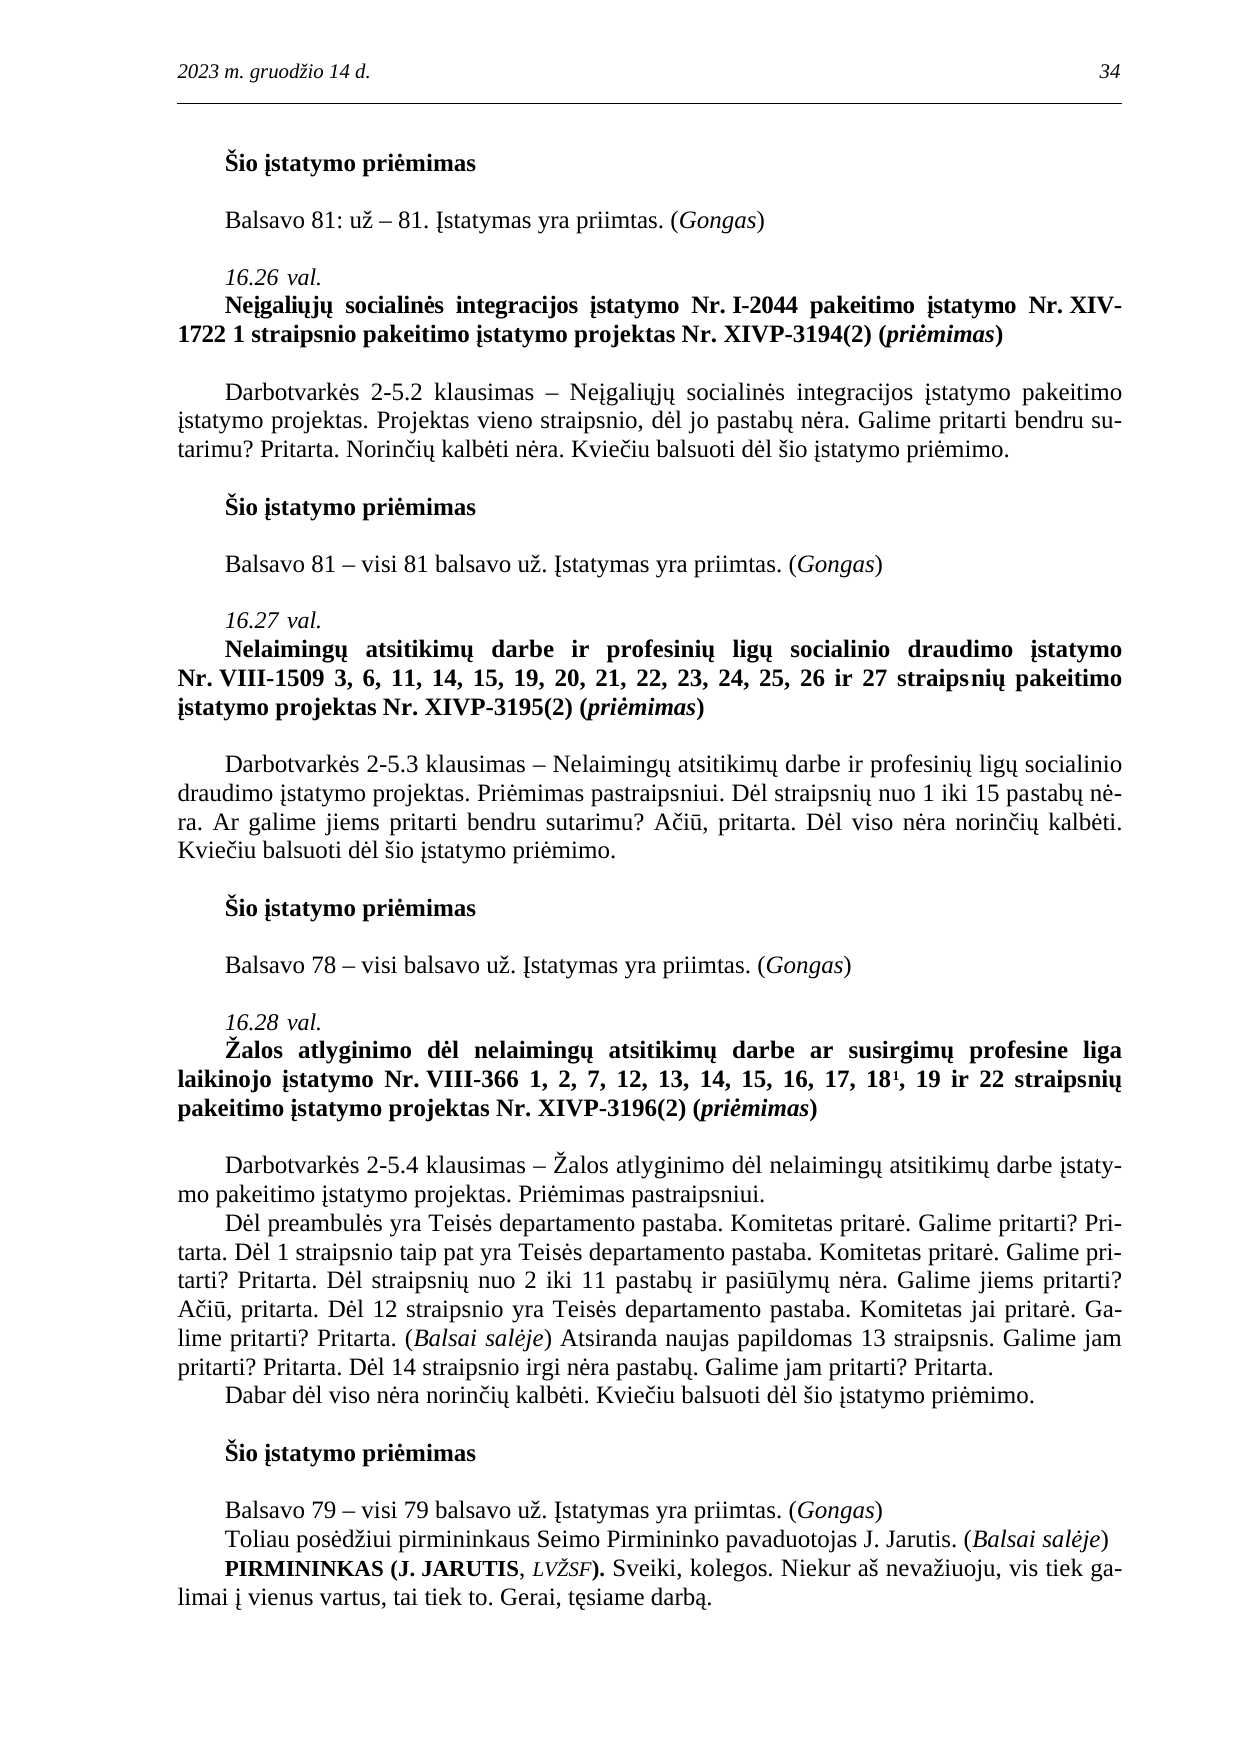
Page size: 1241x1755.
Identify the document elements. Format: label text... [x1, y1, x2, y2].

text Ža­los at­ly­gi­ni­mo dėl ne­lai­min­gų at­si­ti­ki­mų dar­be ar su­sir­gi­mų pro­fe­si­ne li­ga laikino­jo įsta­ty­mo Nr. VIII-366 1, 2, 7, 12, 13, 14, 15, 16, 17, 181, 19 ir 22 straips­nių pakei­ti­mo įsta­ty­mo pro­jek­tas Nr. XIVP-3196(2) (pri­ėmi­mas) [177, 1036, 1122, 1122]
text Dar­bo­tvarkės 2-5.4 klau­si­mas – Ža­los at­ly­gi­ni­mo dėl ne­lai­min­gų at­si­ti­ki­mų dar­be įsta­ty­mo pa­kei­ti­mo įsta­ty­mo pro­jek­tas. Pri­ėmi­mas pa­straips­niui. [177, 1151, 1122, 1208]
text 16.26 val. [224, 263, 1122, 290]
text To­liau po­sė­džiui pir­mi­nin­kaus Sei­mo Pir­mi­nin­ko pa­va­duo­to­jas J. Ja­ru­tis. (Bal­sai sa­lė­je) [177, 1524, 1122, 1553]
text Bal­sa­vo 81 – vi­si 81 bal­sa­vo už. Įsta­ty­mas yra pri­im­tas. (Gon­gas) [177, 549, 1122, 578]
text Dar­bo­tvarkės 2-5.3 klau­si­mas – Ne­lai­min­gų at­si­ti­ki­mų dar­be ir pro­fe­si­nių li­gų so­cia­li­nio drau­di­mo įsta­ty­mo pro­jek­tas. Pri­ėmi­mas pa­straips­niui. Dėl straips­nių nuo 1 iki 15 pa­sta­bų nė­ra. Ar ga­li­me jiems pri­tar­ti ben­dru su­ta­ri­mu? Ačiū, pri­tar­ta. Dėl vi­so nė­ra no­rin­čių kal­bė­ti. Kvie­čiu bal­suo­ti dėl šio įsta­ty­mo pri­ėmi­mo. [177, 749, 1122, 864]
text Ne­lai­min­gų at­si­ti­ki­mų dar­be ir pro­fe­si­nių li­gų so­cia­li­nio drau­di­mo įsta­ty­mo Nr. VIII-1509 3, 6, 11, 14, 15, 19, 20, 21, 22, 23, 24, 25, 26 ir 27 straips­nių pa­kei­ti­mo įstaty­mo pro­jek­tas Nr. XIVP-3195(2) (pri­ėmi­mas) [177, 634, 1122, 720]
text Dar­bo­tvarkės 2-5.2 klau­si­mas – Ne­įga­lių­jų so­cia­li­nės in­teg­ra­ci­jos įsta­ty­mo pa­kei­ti­mo įsta­ty­mo pro­jek­tas. Pro­jek­tas vie­no straips­nio, dėl jo pa­sta­bų nė­ra. Ga­li­me pri­tar­ti ben­dru su­ta­ri­mu? Pri­tar­ta. No­rin­čių kal­bė­ti nė­ra. Kvie­čiu bal­suo­ti dėl šio įsta­ty­mo pri­ėmi­mo. [177, 377, 1122, 463]
text Ne­įga­lių­jų so­cia­li­nės in­teg­ra­ci­jos įsta­ty­mo Nr. I-2044 pa­kei­ti­mo įsta­ty­mo Nr. XIV-1722 1 straips­nio pa­kei­ti­mo įsta­ty­mo pro­jek­tas Nr. XIVP-3194(2) (pri­ėmi­mas) [177, 290, 1122, 348]
text Šio įsta­ty­mo pri­ėmi­mas [177, 492, 1122, 520]
text Dėl pre­am­bu­lės yra Tei­sės de­par­ta­men­to pa­sta­ba. Ko­mi­te­tas pri­ta­rė. Ga­li­me pri­tar­ti? Pri­tar­ta. Dėl 1 straips­nio taip pat yra Tei­sės de­par­ta­men­to pa­sta­ba. Ko­mi­te­tas pri­ta­rė. Ga­li­me pri­tar­ti? Pri­tar­ta. Dėl straips­nių nuo 2 iki 11 pa­sta­bų ir pa­siū­ly­mų nė­ra. Ga­li­me jiems pri­tar­ti? Ačiū, pri­tar­ta. Dėl 12 straips­nio yra Tei­sės de­par­ta­men­to pa­sta­ba. Ko­mi­te­tas jai pri­ta­rė. Ga­lime pri­tar­ti? Pri­tar­ta. (Bal­sai sa­lė­je) At­si­ran­da nau­jas pa­pil­do­mas 13 straips­nis. Ga­li­me jam pri­tar­ti? Pri­tar­ta. Dėl 14 straips­nio ir­gi nė­ra pa­sta­bų. Ga­li­me jam pri­tar­ti? Pri­tar­ta. [177, 1208, 1122, 1381]
text Šio įsta­ty­mo pri­ėmi­mas [177, 893, 1122, 922]
text Da­bar dėl vi­so nė­ra no­rin­čių kal­bė­ti. Kvie­čiu bal­suo­ti dėl šio įsta­ty­mo pri­ėmi­mo. [177, 1381, 1122, 1409]
text Bal­sa­vo 78 – vi­si bal­sa­vo už. Įsta­ty­mas yra pri­im­tas. (Gon­gas) [177, 950, 1122, 979]
text Šio įsta­ty­mo pri­ėmi­mas [177, 1438, 1122, 1467]
text 16.28 val. [224, 1008, 1122, 1036]
text Bal­sa­vo 81: už – 81. Įsta­ty­mas yra pri­im­tas. (Gon­gas) [177, 205, 1122, 234]
text 16.27 val. [224, 607, 1122, 634]
text Šio įsta­ty­mo pri­ėmi­mas [177, 148, 1122, 176]
text Bal­sa­vo 79 – vi­si 79 bal­sa­vo už. Įsta­ty­mas yra pri­im­tas. (Gon­gas) [177, 1496, 1122, 1524]
text PIRMININKAS (J. JARUTIS, LVŽSF). Svei­ki, ko­le­gos. Nie­kur aš ne­va­žiuo­ju, vis tiek ga­li­mai į vie­nus var­tus, tai tiek to. Ge­rai, tę­sia­me dar­bą. [177, 1553, 1122, 1611]
